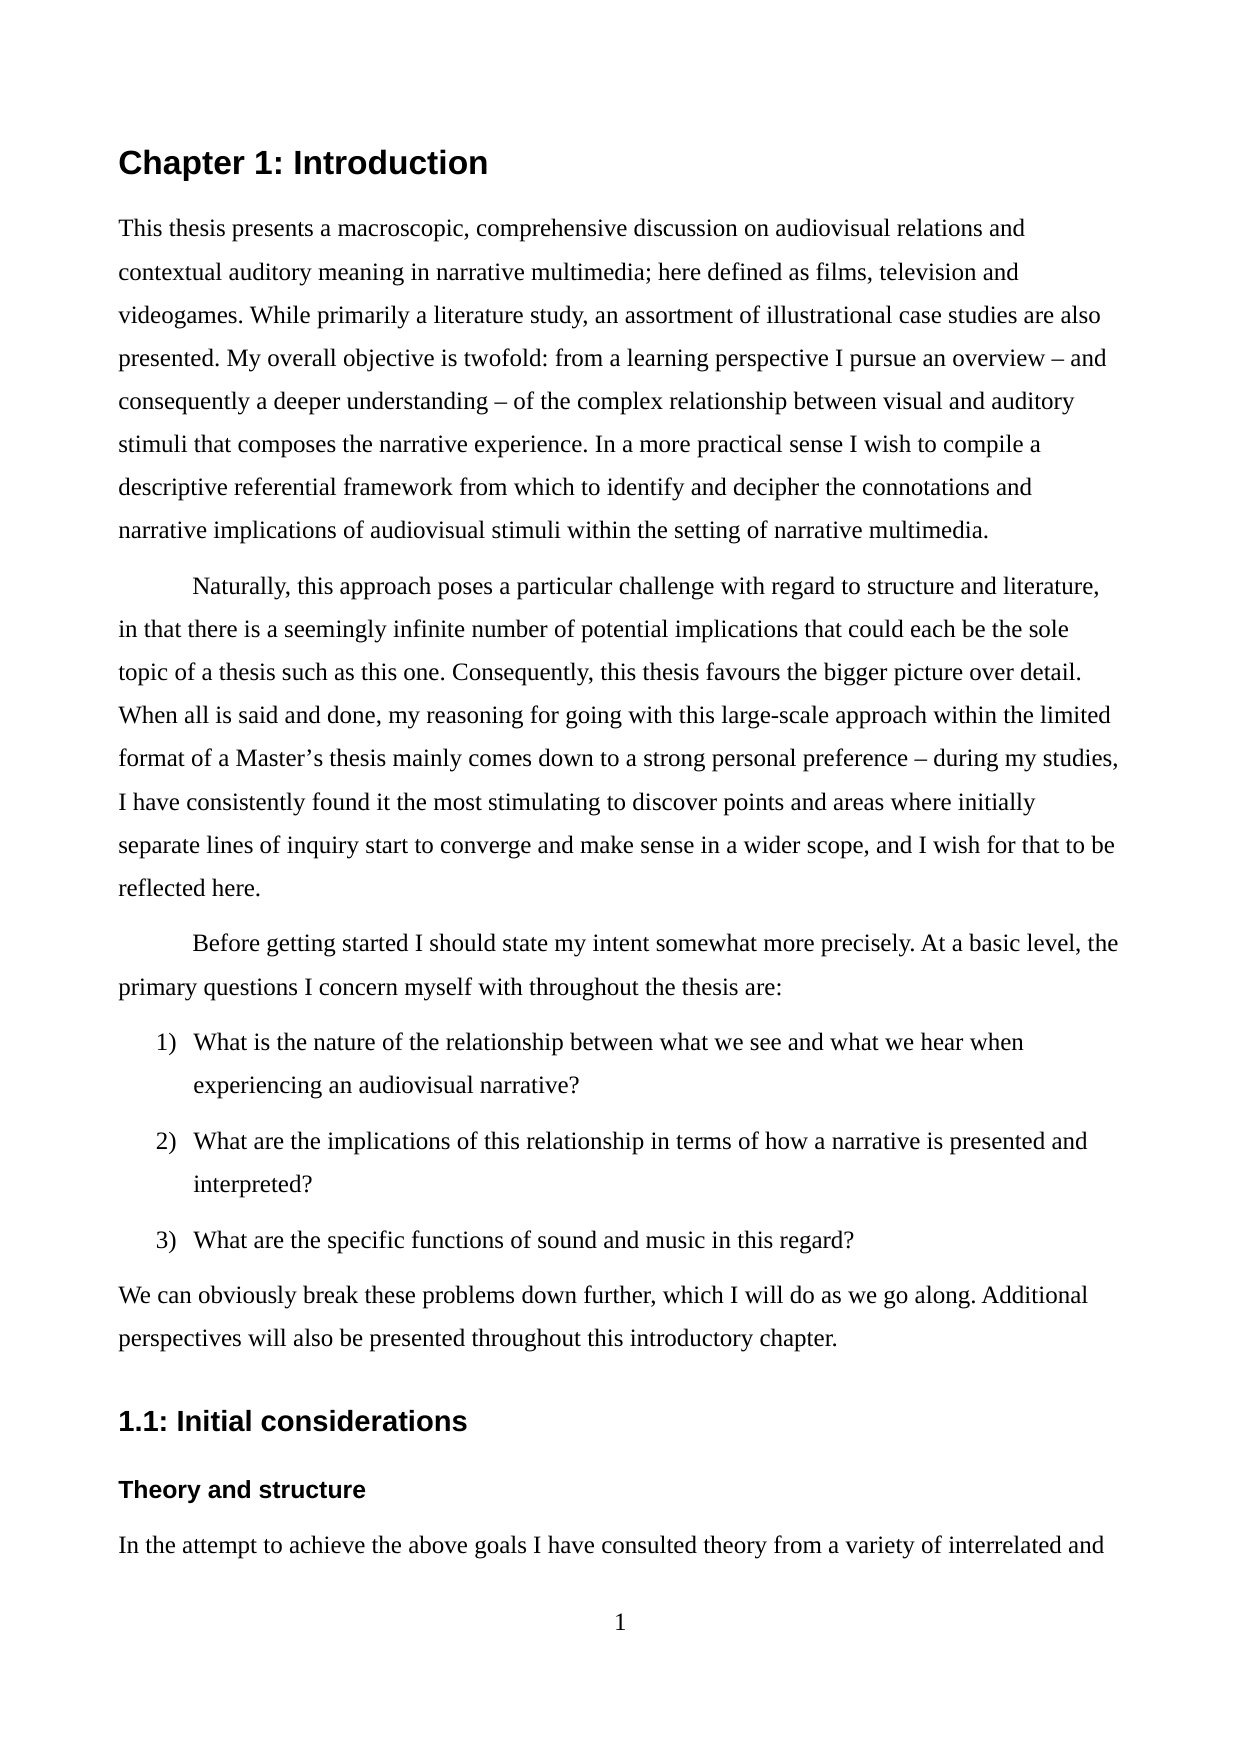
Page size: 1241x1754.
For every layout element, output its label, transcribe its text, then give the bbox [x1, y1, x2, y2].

subtitle 1.1: Initial considerations [118, 1404, 1122, 1438]
list What are the specific functions of sound and music in this regard? [156, 1225, 1122, 1253]
subtitle Chapter 1: Introduction [118, 143, 1122, 182]
text Naturally, this approach poses a particular challenge with regard to structure and literature, in that there is a seemingly infinite number of potential implications that could each be the sole topic of a thesis such as this one. Consequently, this thesis favours the bigger picture over detail. When all is said and done, my reasoning for going with this large-scale approach within the limited format of a Masterʼs thesis mainly comes down to a strong personal preference – during my studies, I have consistently found it the most stimulating to discover points and areas where initially separate lines of inquiry start to converge and make sense in a wider scope, and I wish for that to be reflected here. [118, 571, 1122, 902]
text In the attempt to achieve the above goals I have consulted theory from a variety of interrelated and [118, 1531, 1122, 1559]
list What are the implications of this relationship in terms of how a narrative is presented and interpreted? [156, 1126, 1122, 1198]
text This thesis presents a macroscopic, comprehensive discussion on audiovisual relations and contextual auditory meaning in narrative multimedia; here defined as films, television and videogames. While primarily a literature study, an assortment of illustrational case studies are also presented. My overall objective is twofold: from a learning perspective I pursue an overview – and consequently a deeper understanding – of the complex relationship between visual and auditory stimuli that composes the narrative experience. In a more practical sense I wish to compile a descriptive referential framework from which to identify and decipher the connotations and narrative implications of audiovisual stimuli within the setting of narrative multimedia. [118, 213, 1122, 544]
subtitle Theory and structure [118, 1475, 1122, 1504]
text We can obviously break these problems down further, which I will do as we go along. Additional perspectives will also be presented throughout this introductory chapter. [118, 1280, 1122, 1352]
text Before getting started I should state my intent somewhat more precisely. At a basic level, the primary questions I concern myself with throughout the thesis are: [118, 928, 1122, 1000]
list What is the nature of the relationship between what we see and what we hear when experiencing an audiovisual narrative? [156, 1027, 1122, 1099]
